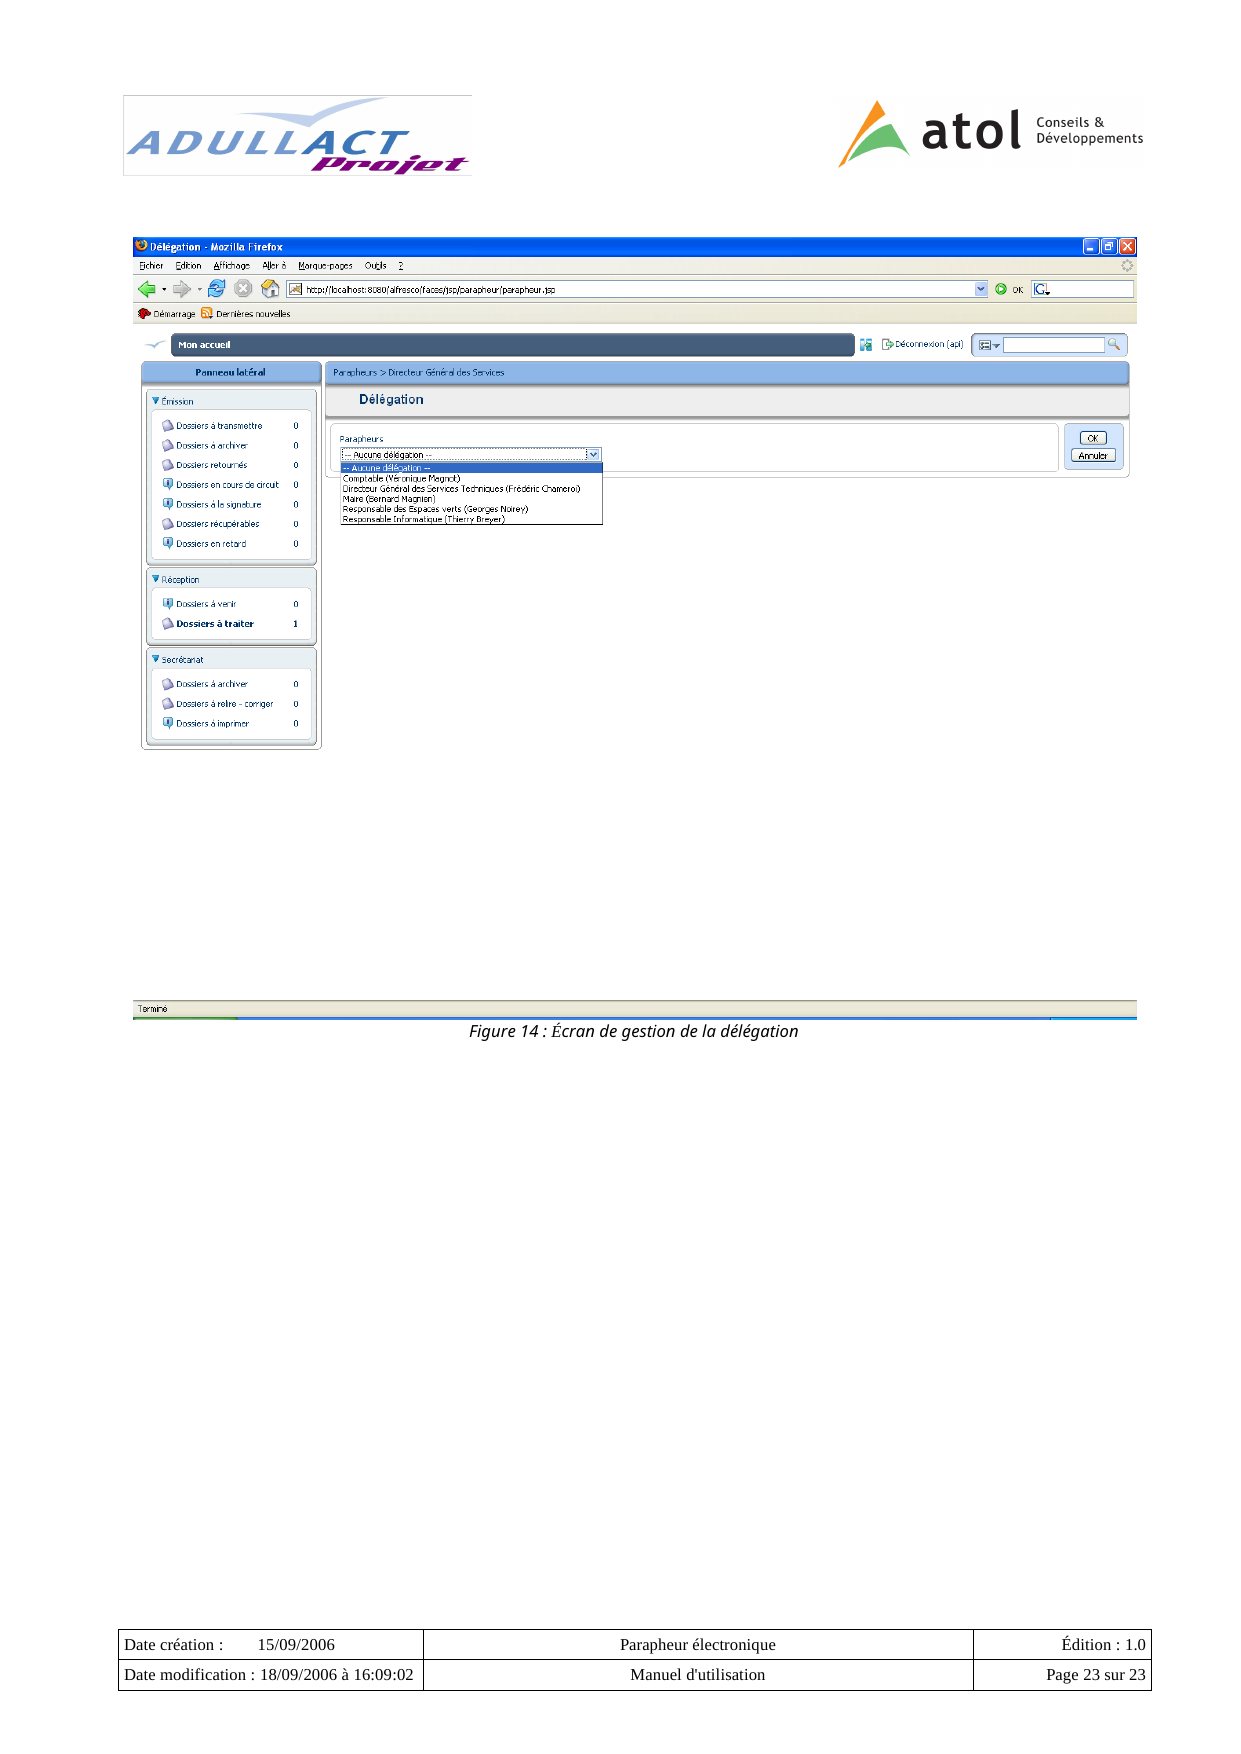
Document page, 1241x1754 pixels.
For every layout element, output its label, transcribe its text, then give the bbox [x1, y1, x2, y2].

text Figure 14 : Écran de gestion de la délégation [118, 237, 1152, 1043]
picture [833, 96, 1147, 174]
picture [133, 237, 1137, 1020]
